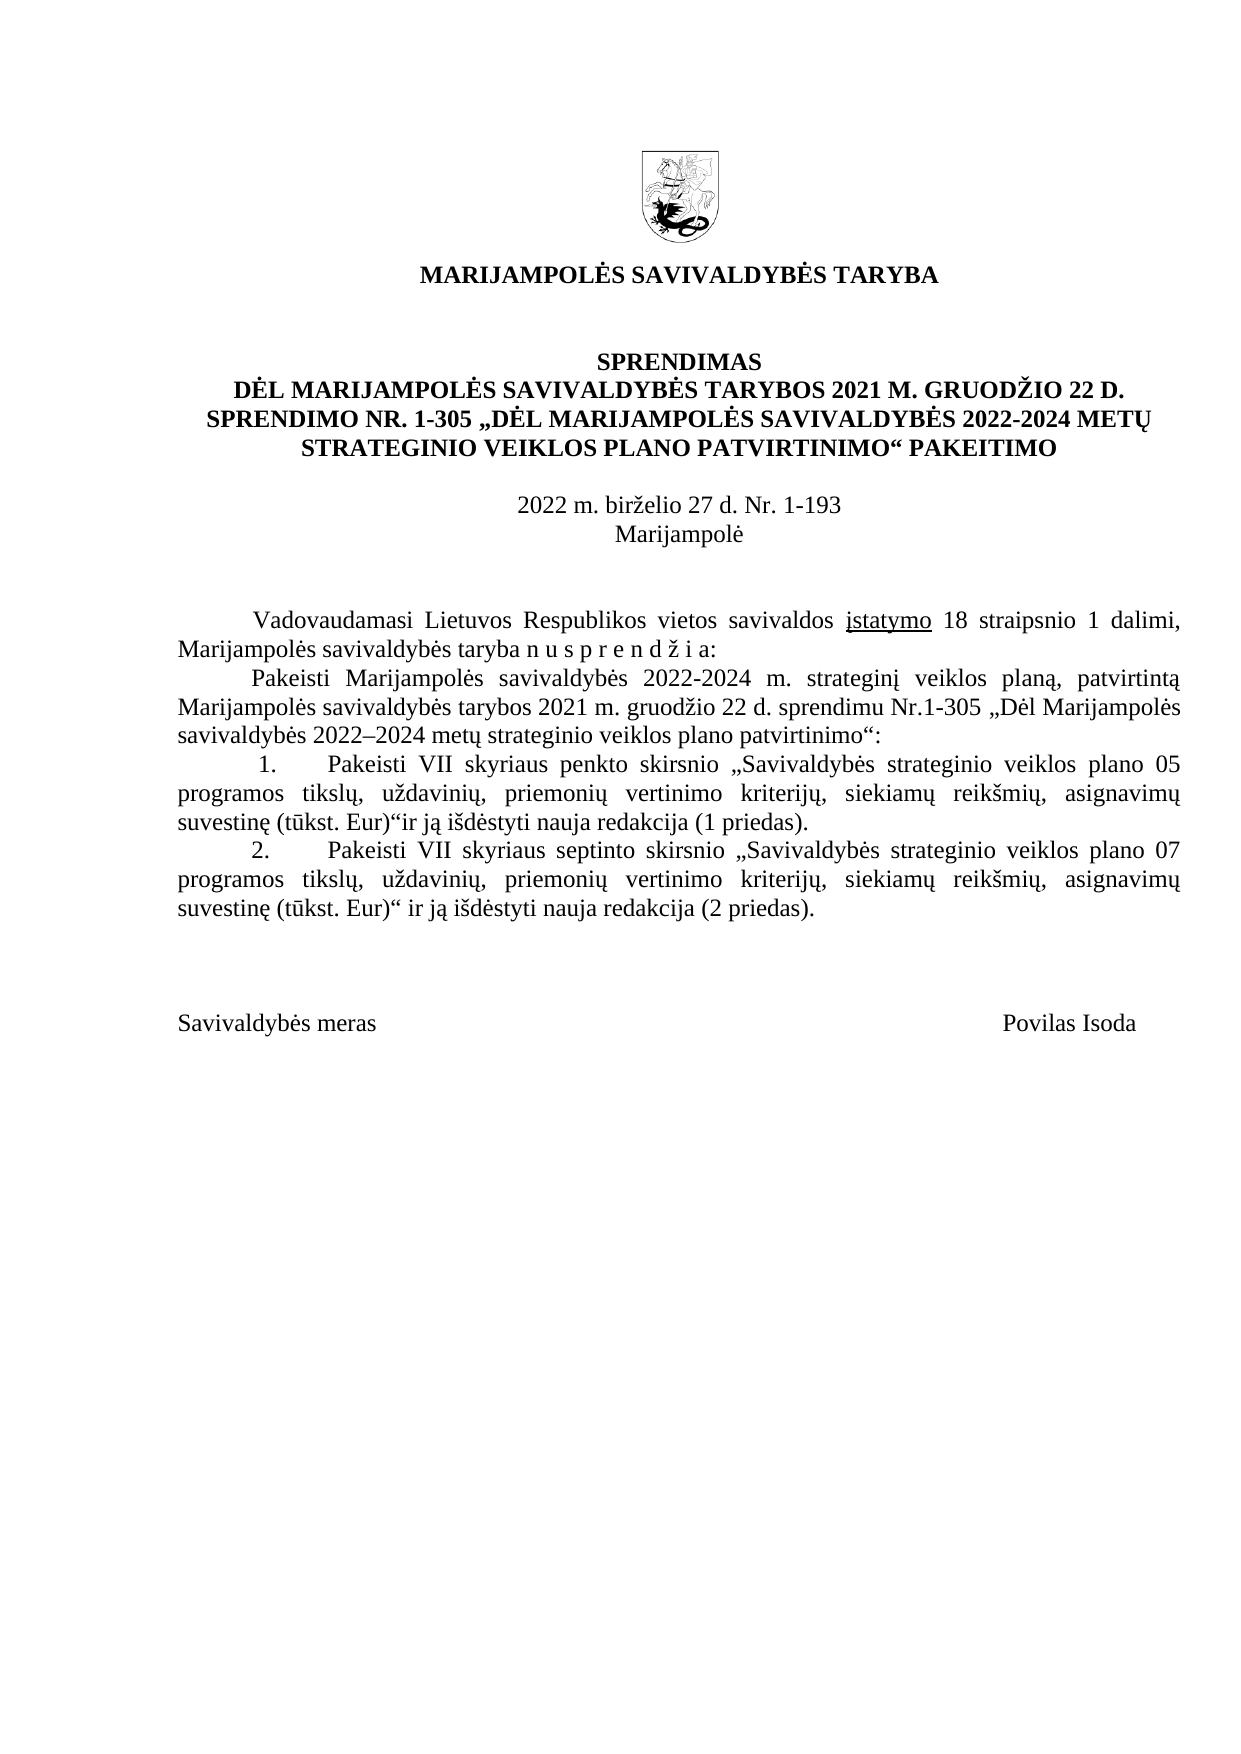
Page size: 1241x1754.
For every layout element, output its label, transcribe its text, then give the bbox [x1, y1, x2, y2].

text Pakeisti Marijampolės savivaldybės 2022-2024 m. strateginį veiklos planą, patvirtintą Marijampolės savivaldybės tarybos 2021 m. gruodžio 22 d. sprendimu Nr.1-305 „Dėl Marijampolės savivaldybės 2022–2024 metų strateginio veiklos plano patvirtinimo“: [177, 663, 1181, 749]
text Marijampolė [177, 519, 1181, 548]
text 1. Pakeisti VII skyriaus penkto skirsnio „Savivaldybės strateginio veiklos plano 05 programos tikslų, uždavinių, priemonių vertinimo kriterijų, siekiamų reikšmių, asignavimų suvestinę (tūkst. Eur)“ir ją išdėstyti nauja redakcija (1 priedas). [177, 749, 1181, 835]
text Savivaldybės meras Povilas Isoda [177, 1008, 1181, 1037]
text 2022 m. birželio 27 d. Nr. 1-193 [177, 490, 1181, 519]
text DĖL MARIJAMPOLĖS SAVIVALDYBĖS TARYBOS 2021 M. GRUODŽIO 22 D. SPRENDIMO NR. 1-305 „DĖL MARIJAMPOLĖS SAVIVALDYBĖS 2022-2024 METŲ STRATEGINIO VEIKLOS PLANO PATVIRTINIMO“ PAKEITIMO [177, 375, 1181, 462]
text MARIJAMPOLĖS SAVIVALDYBĖS TARYBA [177, 260, 1181, 289]
text 2. Pakeisti VII skyriaus septinto skirsnio „Savivaldybės strateginio veiklos plano 07 programos tikslų, uždavinių, priemonių vertinimo kriterijų, siekiamų reikšmių, asignavimų suvestinę (tūkst. Eur)“ ir ją išdėstyti nauja redakcija (2 priedas). [177, 835, 1181, 922]
text SPRENDIMAS [177, 347, 1181, 375]
text Vadovaudamasi Lietuvos Respublikos vietos savivaldos įstatymo 18 straipsnio 1 dalimi, Marijampolės savivaldybės taryba n u s p r e n d ž i a: [177, 605, 1181, 663]
